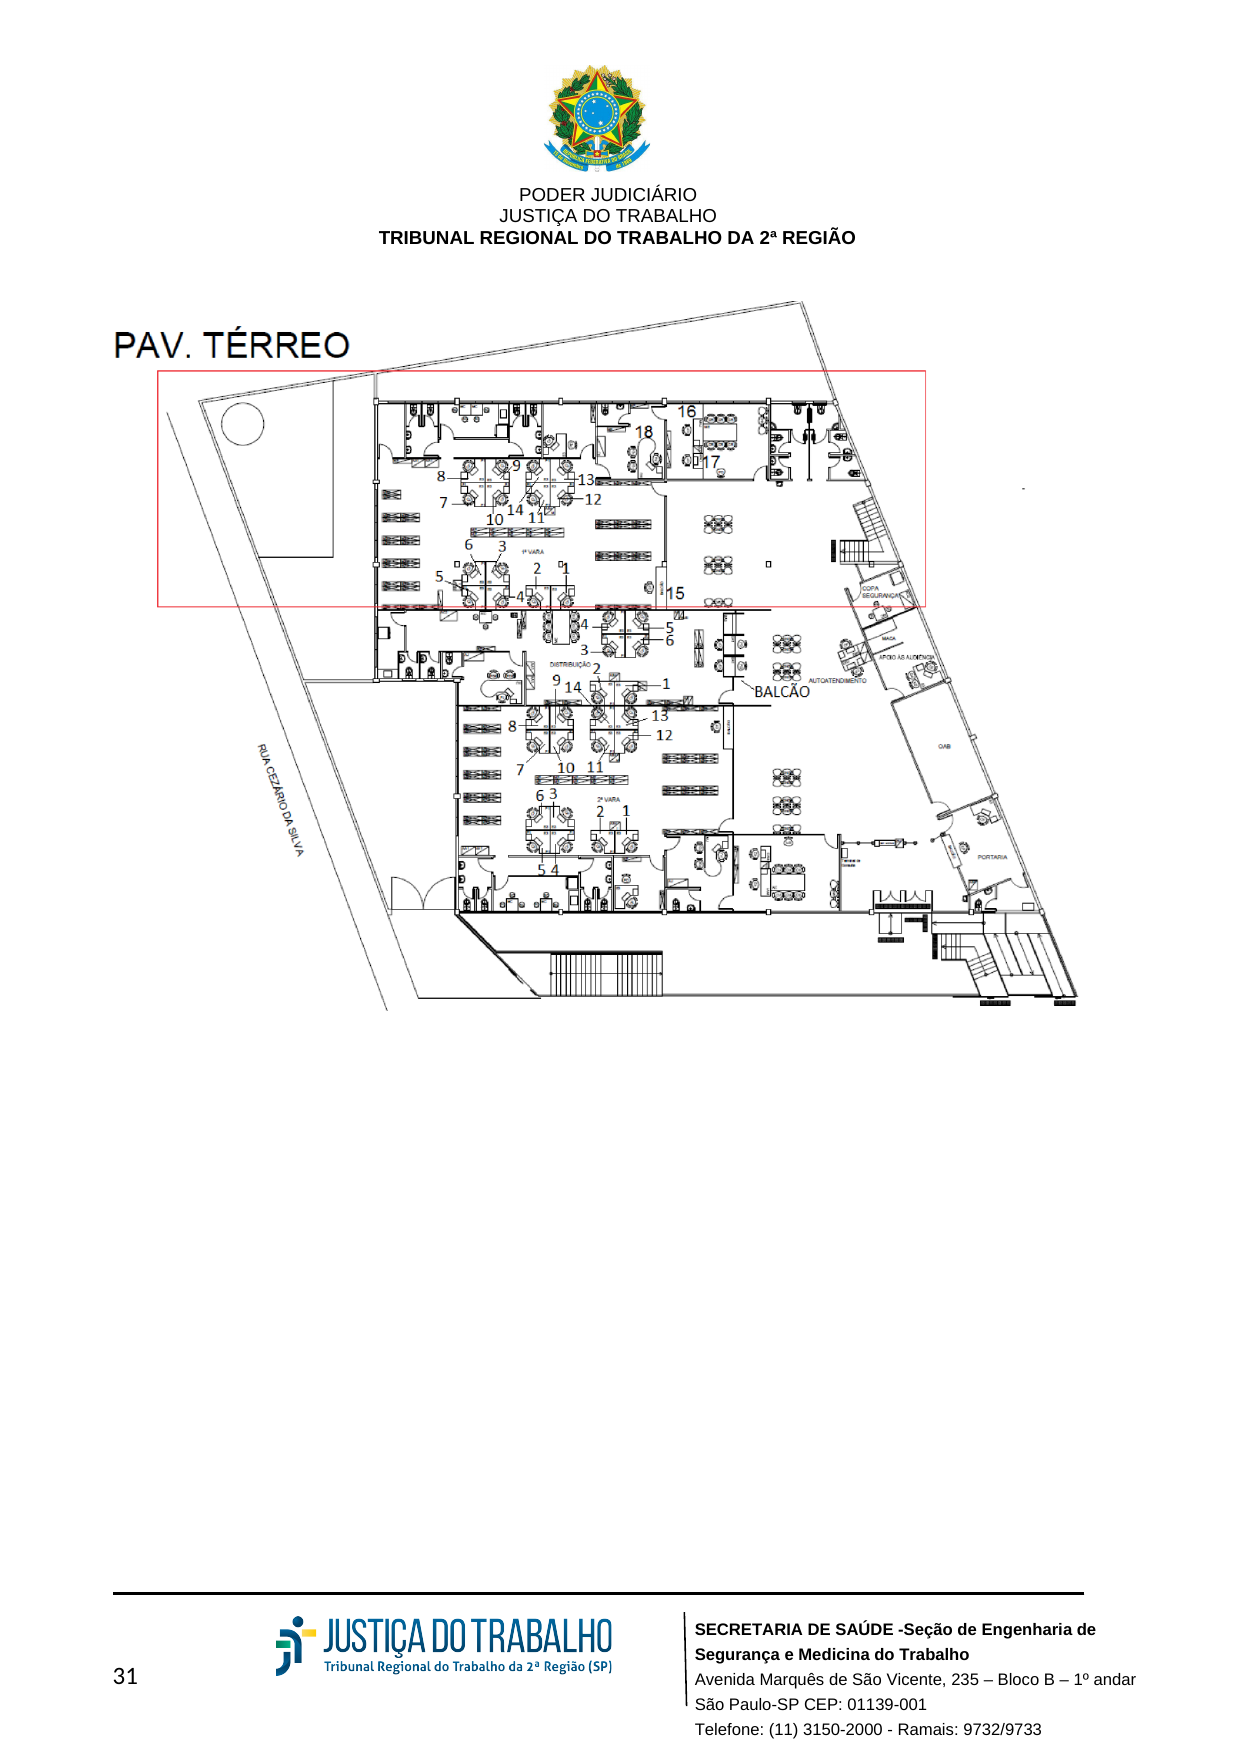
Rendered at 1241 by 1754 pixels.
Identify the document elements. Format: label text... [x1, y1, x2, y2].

picture [276, 1616, 612, 1676]
picture [543, 65, 650, 172]
text [voltar] [112, 318, 1122, 1045]
picture [112, 299, 1081, 1025]
